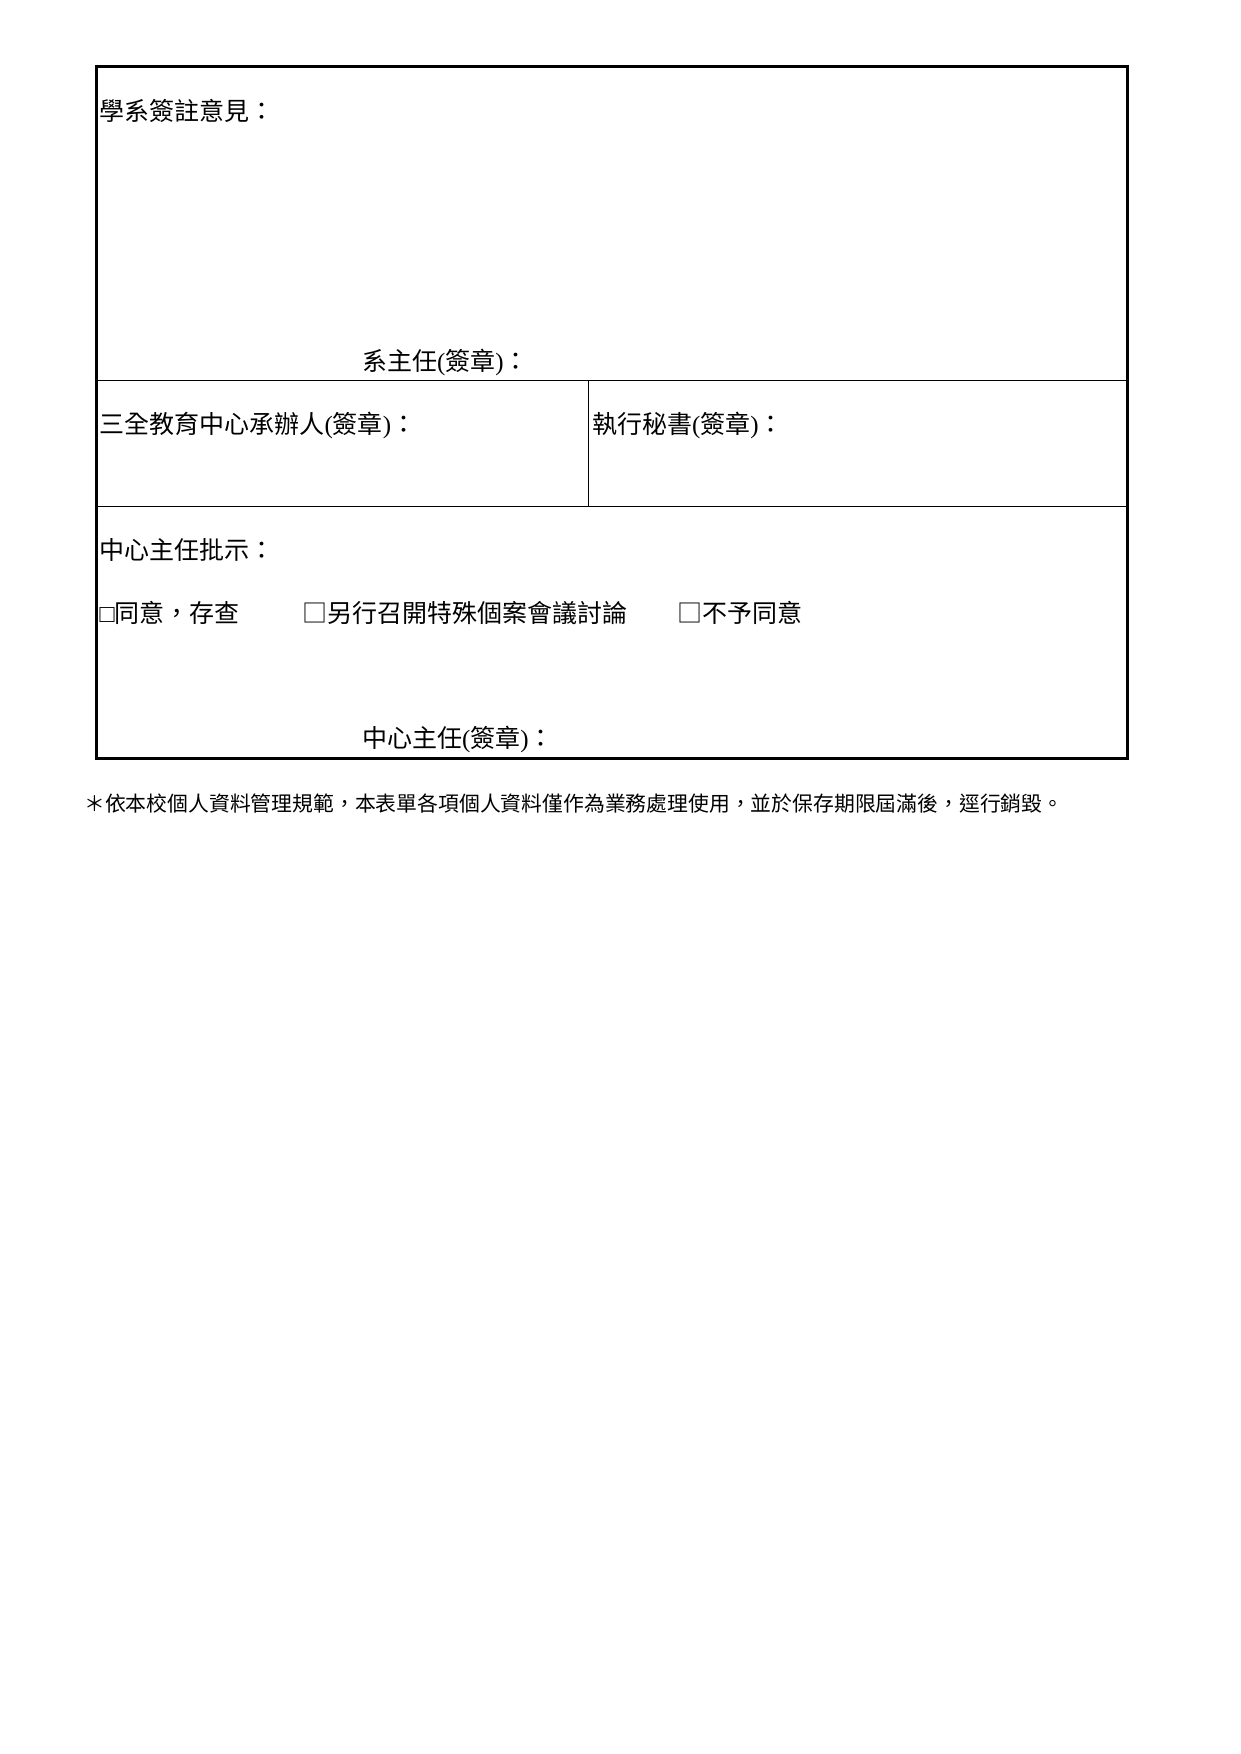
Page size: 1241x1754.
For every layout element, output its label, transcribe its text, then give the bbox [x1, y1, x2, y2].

text ＊依本校個人資料管理規範，本表單各項個人資料僅作為業務處理使用，並於保存期限屆滿後，逕行銷毀。 [84, 760, 1132, 823]
table_cell 中心主任批示： □同意，存查 □另行召開特殊個案會議討論 □不予同意 中心主任(簽章)： [98, 507, 1126, 757]
table_header 學系簽註意見： 系主任(簽章)： [98, 68, 1126, 380]
table_cell 三全教育中心承辦人(簽章)： [98, 381, 588, 506]
table_cell 執行秘書(簽章)： [589, 381, 1126, 506]
